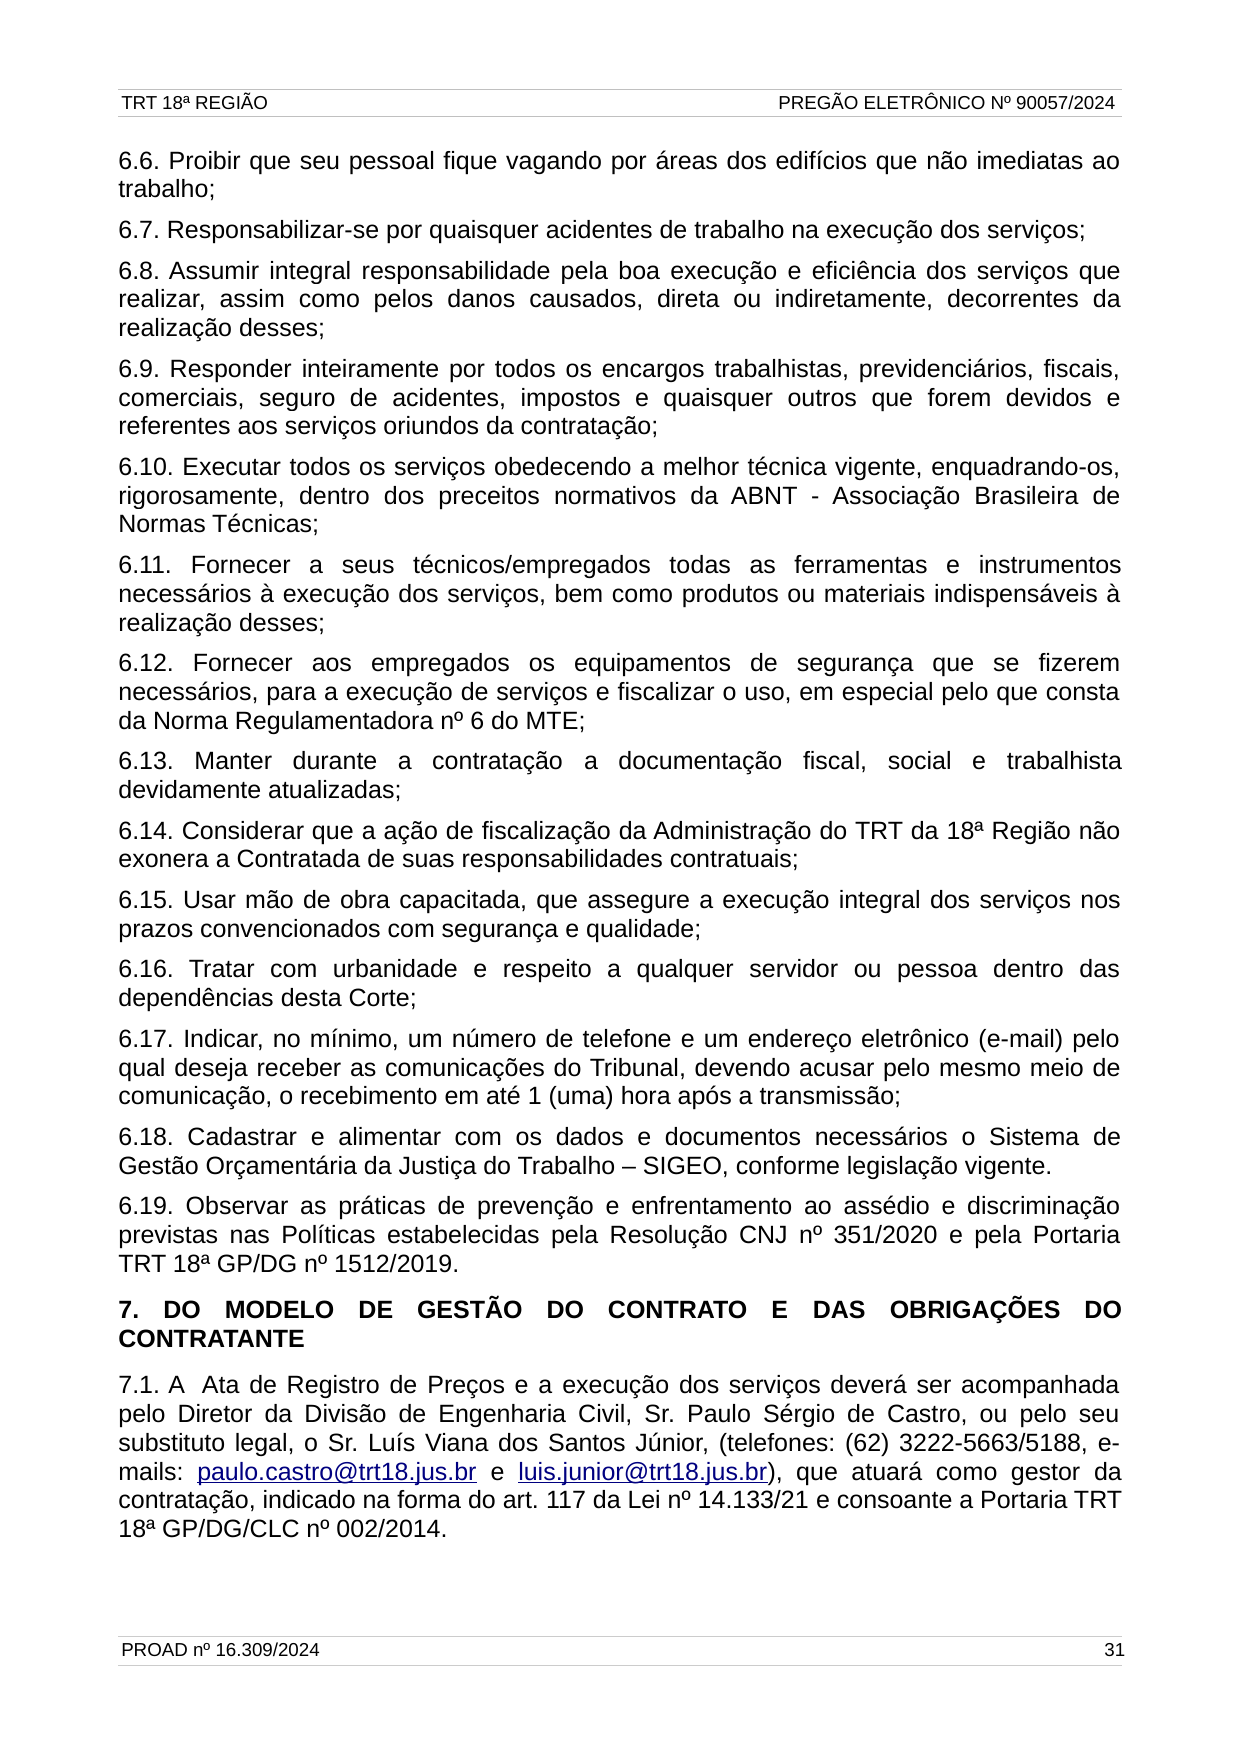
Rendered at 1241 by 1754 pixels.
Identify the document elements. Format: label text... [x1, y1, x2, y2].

text 6.19. Observar as práticas de prevenção e enfrentamento ao assédio e discriminação previstas nas Políticas estabelecidas pela Resolução CNJ nº 351/2020 e pela Portaria TRT 18ª GP/DG nº 1512/2019. [118, 1191, 1122, 1277]
text 6.15. Usar mão de obra capacitada, que assegure a execução integral dos serviços nos prazos convencionados com segurança e qualidade; [118, 885, 1122, 942]
text 6.14. Considerar que a ação de fiscalização da Administração do TRT da 18ª Região não exonera a Contratada de suas responsabilidades contratuais; [118, 816, 1122, 873]
text 6.6. Proibir que seu pessoal fique vagando por áreas dos edifícios que não imediatas ao trabalho; [118, 146, 1122, 203]
text 7. DO MODELO DE GESTÃO DO CONTRATO E DAS OBRIGAÇÕES DO CONTRATANTE [118, 1295, 1122, 1353]
text 6.16. Tratar com urbanidade e respeito a qualquer servidor ou pessoa dentro das dependências desta Corte; [118, 954, 1122, 1012]
text 7.1. A Ata de Registro de Preços e a execução dos serviços deverá ser acompanhada pelo Diretor da Divisão de Engenharia Civil, Sr. Paulo Sérgio de Castro, ou pelo seu substituto legal, o Sr. Luís Viana dos Santos Júnior, (telefones: (62) 3222-5663/5188, e-mails: paulo.castro@trt18.jus.br e luis.junior@trt18.jus.br), que atuará como gestor da contratação, indicado na forma do art. 117 da Lei nº 14.133/21 e consoante a Portaria TRT 18ª GP/DG/CLC nº 002/2014. [118, 1370, 1122, 1543]
text 6.11. Fornecer a seus técnicos/empregados todas as ferramentas e instrumentos necessários à execução dos serviços, bem como produtos ou materiais indispensáveis à realização desses; [118, 550, 1122, 636]
text 6.8. Assumir integral responsabilidade pela boa execução e eficiência dos serviços que realizar, assim como pelos danos causados, direta ou indiretamente, decorrentes da realização desses; [118, 256, 1122, 342]
text 6.12. Fornecer aos empregados os equipamentos de segurança que se fizerem necessários, para a execução de serviços e fiscalizar o uso, em especial pelo que consta da Norma Regulamentadora nº 6 do MTE; [118, 648, 1122, 734]
text 6.18. Cadastrar e alimentar com os dados e documentos necessários o Sistema de Gestão Orçamentária da Justiça do Trabalho – SIGEO, conforme legislação vigente. [118, 1122, 1122, 1179]
text 6.7. Responsabilizar-se por quaisquer acidentes de trabalho na execução dos serviços; [118, 215, 1122, 244]
text 6.9. Responder inteiramente por todos os encargos trabalhistas, previdenciários, fiscais, comerciais, seguro de acidentes, impostos e quaisquer outros que forem devidos e referentes aos serviços oriundos da contratação; [118, 354, 1122, 440]
text 6.17. Indicar, no mínimo, um número de telefone e um endereço eletrônico (e-mail) pelo qual deseja receber as comunicações do Tribunal, devendo acusar pelo mesmo meio de comunicação, o recebimento em até 1 (uma) hora após a transmissão; [118, 1024, 1122, 1110]
text 6.10. Executar todos os serviços obedecendo a melhor técnica vigente, enquadrando-os, rigorosamente, dentro dos preceitos normativos da ABNT - Associação Brasileira de Normas Técnicas; [118, 452, 1122, 538]
text 6.13. Manter durante a contratação a documentação fiscal, social e trabalhista devidamente atualizadas; [118, 746, 1122, 804]
